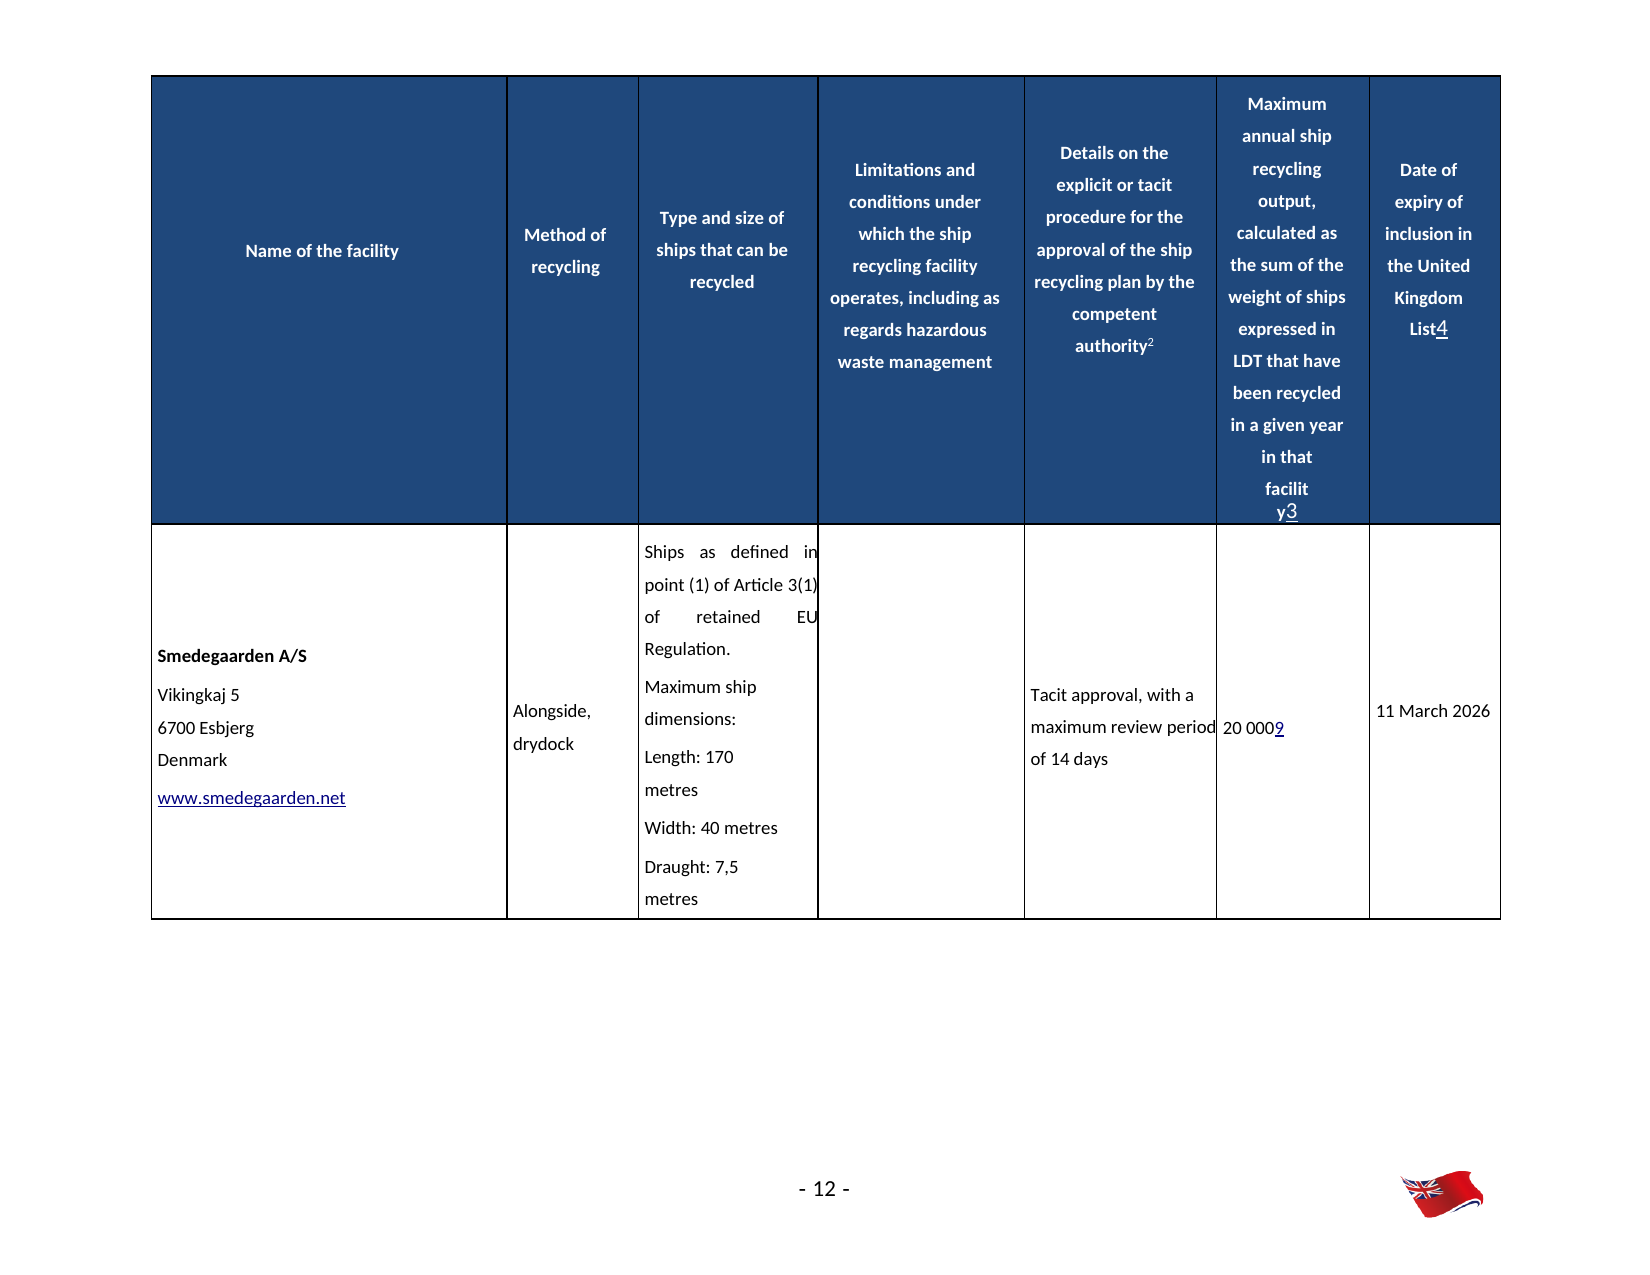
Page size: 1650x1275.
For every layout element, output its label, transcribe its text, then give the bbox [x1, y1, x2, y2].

table_header Limitations and conditions under which the ship recycling facility operates, including as regards hazardous waste management [819, 77, 1024, 523]
table_cell 11 March 2026 [1370, 525, 1500, 918]
table_header Date of expiry of inclusion in the United Kingdom List4 [1370, 77, 1500, 523]
table_header Type and size of ships that can be recycled [639, 77, 817, 523]
table_cell Alongside, drydock [508, 525, 638, 918]
table_cell Tacit approval, with a maximum review period of 14 days [1025, 525, 1216, 918]
table_header Maximum annual ship recycling output, calculated as the sum of the weight of ships expressed in LDT that have been recycled in a given year in that facility3 [1217, 77, 1369, 523]
table_header Name of the facility [152, 77, 506, 523]
table_header Details on the explicit or tacit procedure for the approval of the ship recycling plan by the competent authority2 [1025, 77, 1216, 523]
table_cell [819, 525, 1024, 918]
table_cell Ships as defined in point (1) of Article 3(1) of retained EU Regulation. Maximum ship dimensions: Length: 170 metres Width: 40 metres Draught: 7,5 metres [639, 525, 817, 918]
table_cell 20 0009 [1217, 525, 1369, 918]
table_cell Smedegaarden A/S Vikingkaj 5 6700 Esbjerg Denmark www.smedegaarden.net [152, 525, 506, 918]
table_header Method of recycling [508, 77, 638, 523]
